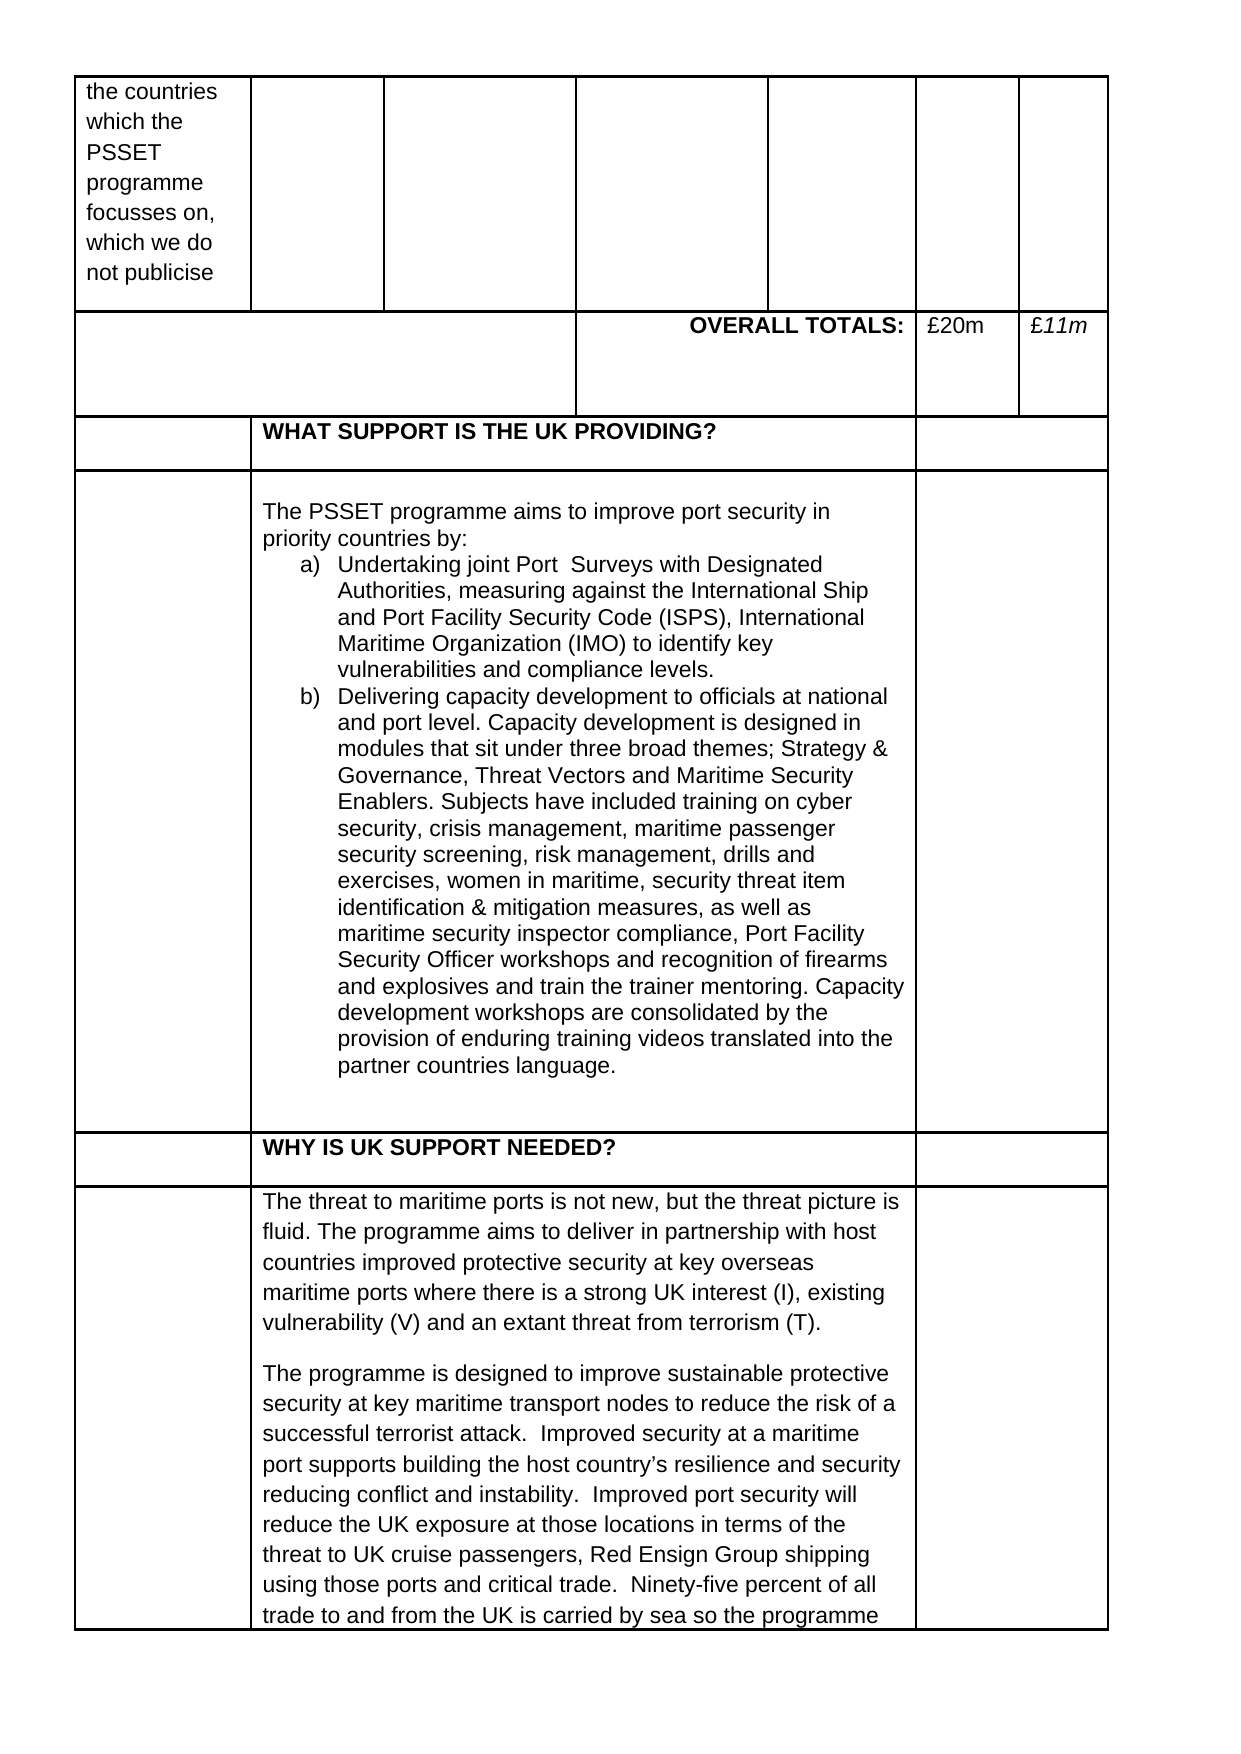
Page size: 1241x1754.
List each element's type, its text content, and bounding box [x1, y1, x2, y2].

table_cell [917, 472, 1107, 1131]
table_cell [769, 78, 915, 310]
table_cell [76, 313, 575, 414]
table_cell WHY IS UK SUPPORT NEEDED? [252, 1134, 915, 1185]
table_cell OVERALL TOTALS: [577, 313, 915, 414]
table_cell the countries which the PSSET programme focusses on, which we do not publicise [76, 78, 250, 310]
table_cell [76, 1188, 250, 1628]
table_cell [917, 418, 1107, 469]
table_cell [76, 418, 250, 469]
table_cell [76, 472, 250, 1131]
table_cell £20m [917, 313, 1018, 414]
table_cell WHAT SUPPORT IS THE UK PROVIDING? [252, 418, 915, 469]
table_cell [76, 1134, 250, 1185]
table_cell [917, 1188, 1107, 1628]
table_cell [917, 78, 1018, 310]
table_cell £11m [1020, 313, 1107, 414]
table_cell [917, 1134, 1107, 1185]
table_cell [1020, 78, 1107, 310]
table_cell [577, 78, 767, 310]
table_cell The threat to maritime ports is not new, but the threat picture is fluid. The programme aims to deliver in partnership with host countries improved protective security at key overseas maritime ports where there is a strong UK interest (I), existing vulnerability (V) and an extant threat from terrorism (T). The programme is designed to improve sustainable protective security at key maritime transport nodes to reduce the risk of a successful terrorist attack. Improved security at a maritime port supports building the host country’s resilience and security reducing conflict and instability. Improved port security will reduce the UK exposure at those locations in terms of the threat to UK cruise passengers, Red Ensign Group shipping using those ports and critical trade. Ninety-five percent of all trade to and from the UK is carried by sea so the programme [252, 1188, 915, 1628]
table_cell The PSSET programme aims to improve port security in priority countries by: Undertaking joint Port Surveys with Designated Authorities, measuring against the International Ship and Port Facility Security Code (ISPS), International Maritime Organization (IMO) to identify key vulnerabilities and compliance levels. Delivering capacity development to officials at national and port level. Capacity development is designed in modules that sit under three broad themes; Strategy & Governance, Threat Vectors and Maritime Security Enablers. Subjects have included training on cyber security, crisis management, maritime passenger security screening, risk management, drills and exercises, women in maritime, security threat item identification & mitigation measures, as well as maritime security inspector compliance, Port Facility Security Officer workshops and recognition of firearms and explosives and train the trainer mentoring. Capacity development workshops are consolidated by the provision of enduring training videos translated into the partner countries language. [252, 472, 915, 1131]
table_cell [385, 78, 575, 310]
table_cell [252, 78, 383, 310]
